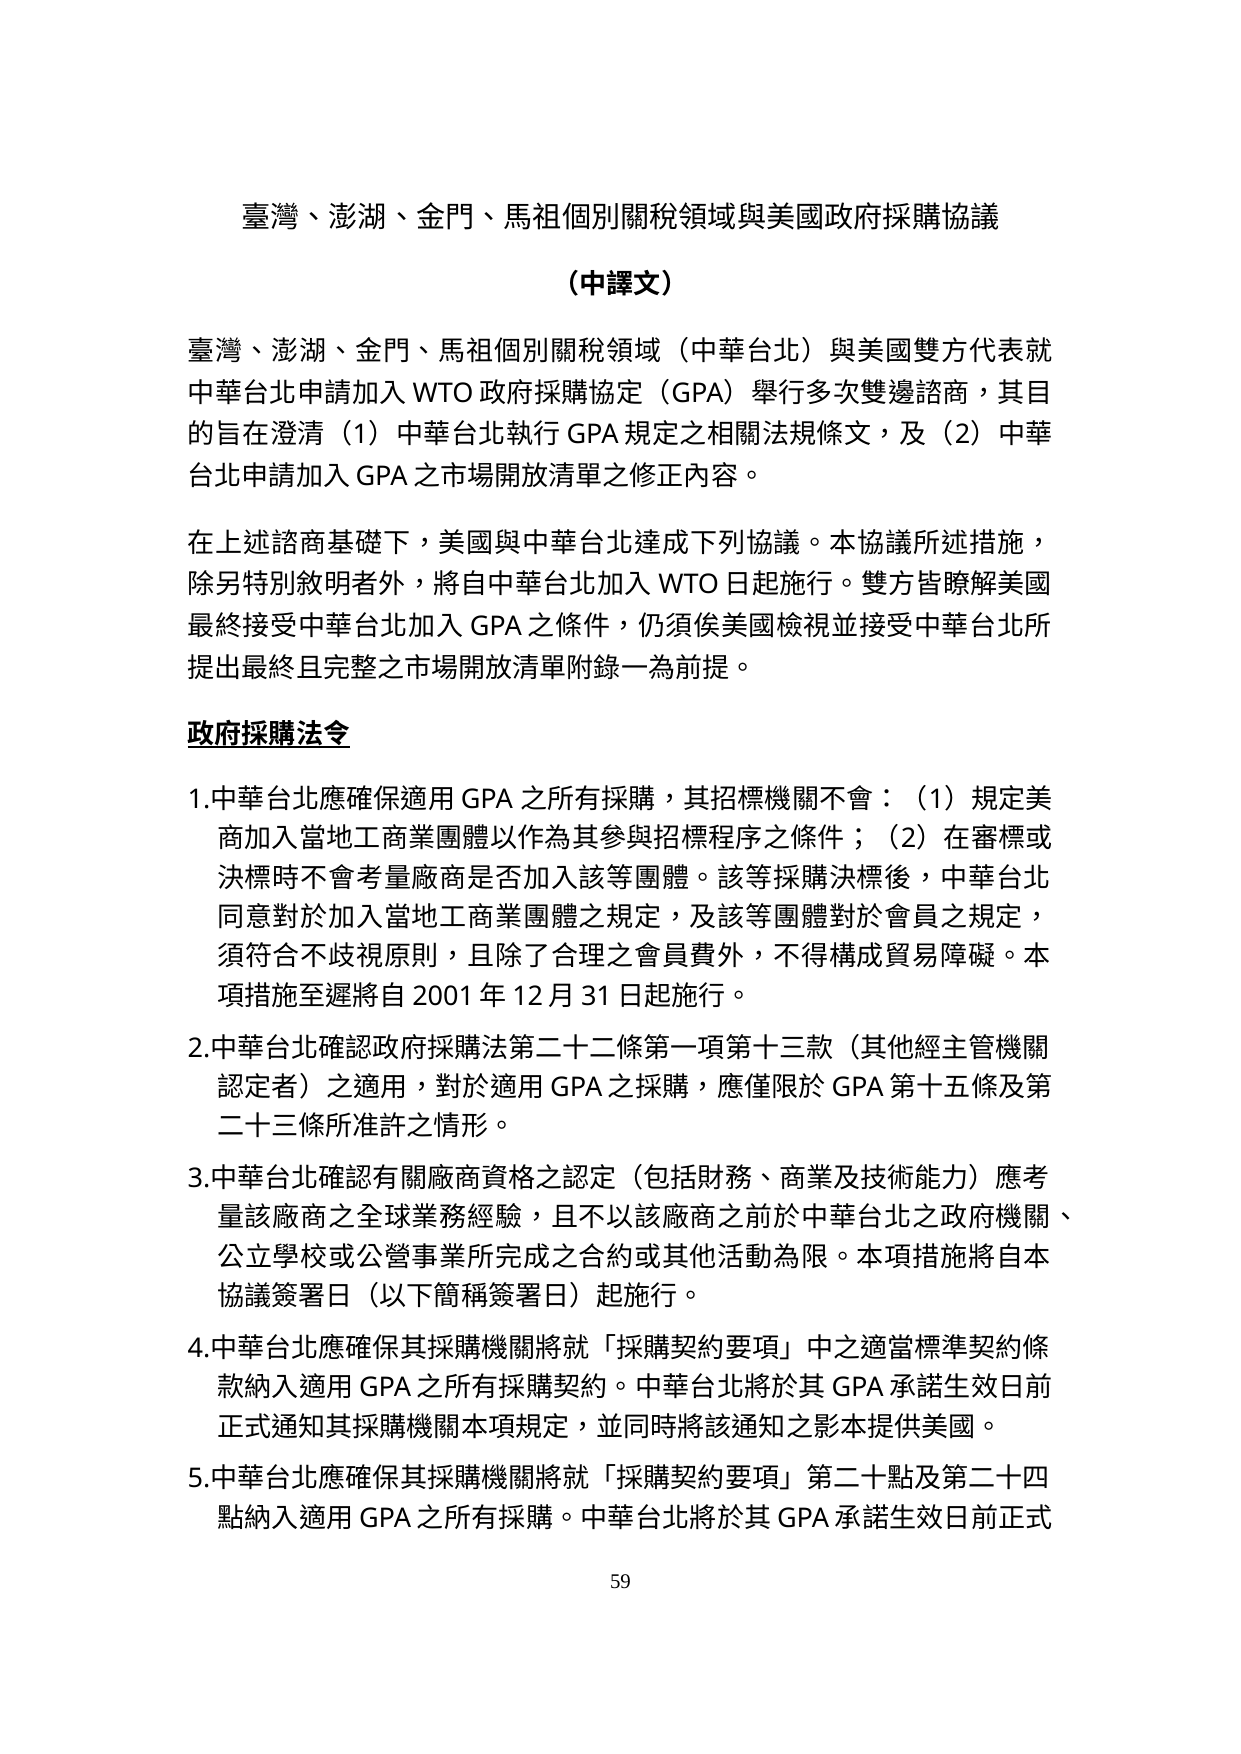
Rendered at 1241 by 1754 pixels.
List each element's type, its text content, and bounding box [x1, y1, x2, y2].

text 在上述諮商基礎下，美國與中華台北達成下列協議。本協議所述措施，除另特別敘明者外，將自中華台北加入WTO日起施行。雙方皆瞭解美國最終接受中華台北加入GPA之條件，仍須俟美國檢視並接受中華台北所提出最終且完整之市場開放清單附錄一為前提。 [187, 519, 1053, 685]
text 政府採購法令 [187, 710, 1053, 752]
text 2.中華台北確認政府採購法第二十二條第一項第十三款（其他經主管機關認定者）之適用，對於適用GPA之採購，應僅限於GPA第十五條及第二十三條所准許之情形。 [187, 1026, 1053, 1143]
text 3.中華台北確認有關廠商資格之認定（包括財務、商業及技術能力）應考量該廠商之全球業務經驗，且不以該廠商之前於中華台北之政府機關、公立學校或公營事業所完成之合約或其他活動為限。本項措施將自本協議簽署日（以下簡稱簽署日）起施行。 [187, 1156, 1053, 1313]
text 4.中華台北應確保其採購機關將就「採購契約要項」中之適當標準契約條款納入適用GPA之所有採購契約。中華台北將於其GPA承諾生效日前正式通知其採購機關本項規定，並同時將該通知之影本提供美國。 [187, 1326, 1053, 1444]
text （中譯文） [187, 260, 1053, 302]
subtitle 臺灣、澎湖、金門、馬祖個別關稅領域與美國政府採購協議 [187, 194, 1053, 235]
text 5.中華台北應確保其採購機關將就「採購契約要項」第二十點及第二十四點納入適用GPA之所有採購。中華台北將於其GPA承諾生效日前正式 [187, 1456, 1053, 1535]
text 臺灣、澎湖、金門、馬祖個別關稅領域（中華台北）與美國雙方代表就中華台北申請加入WTO政府採購協定（GPA）舉行多次雙邊諮商，其目的旨在澄清（1）中華台北執行GPA規定之相關法規條文，及（2）中華台北申請加入GPA之市場開放清單之修正內容。 [187, 327, 1053, 494]
text 1.中華台北應確保適用GPA 之所有採購，其招標機關不會：（1）規定美商加入當地工商業團體以作為其參與招標程序之條件；（2）在審標或決標時不會考量廠商是否加入該等團體。該等採購決標後，中華台北同意對於加入當地工商業團體之規定，及該等團體對於會員之規定，須符合不歧視原則，且除了合理之會員費外，不得構成貿易障礙。本項措施至遲將自2001年12月31日起施行。 [187, 777, 1053, 1013]
